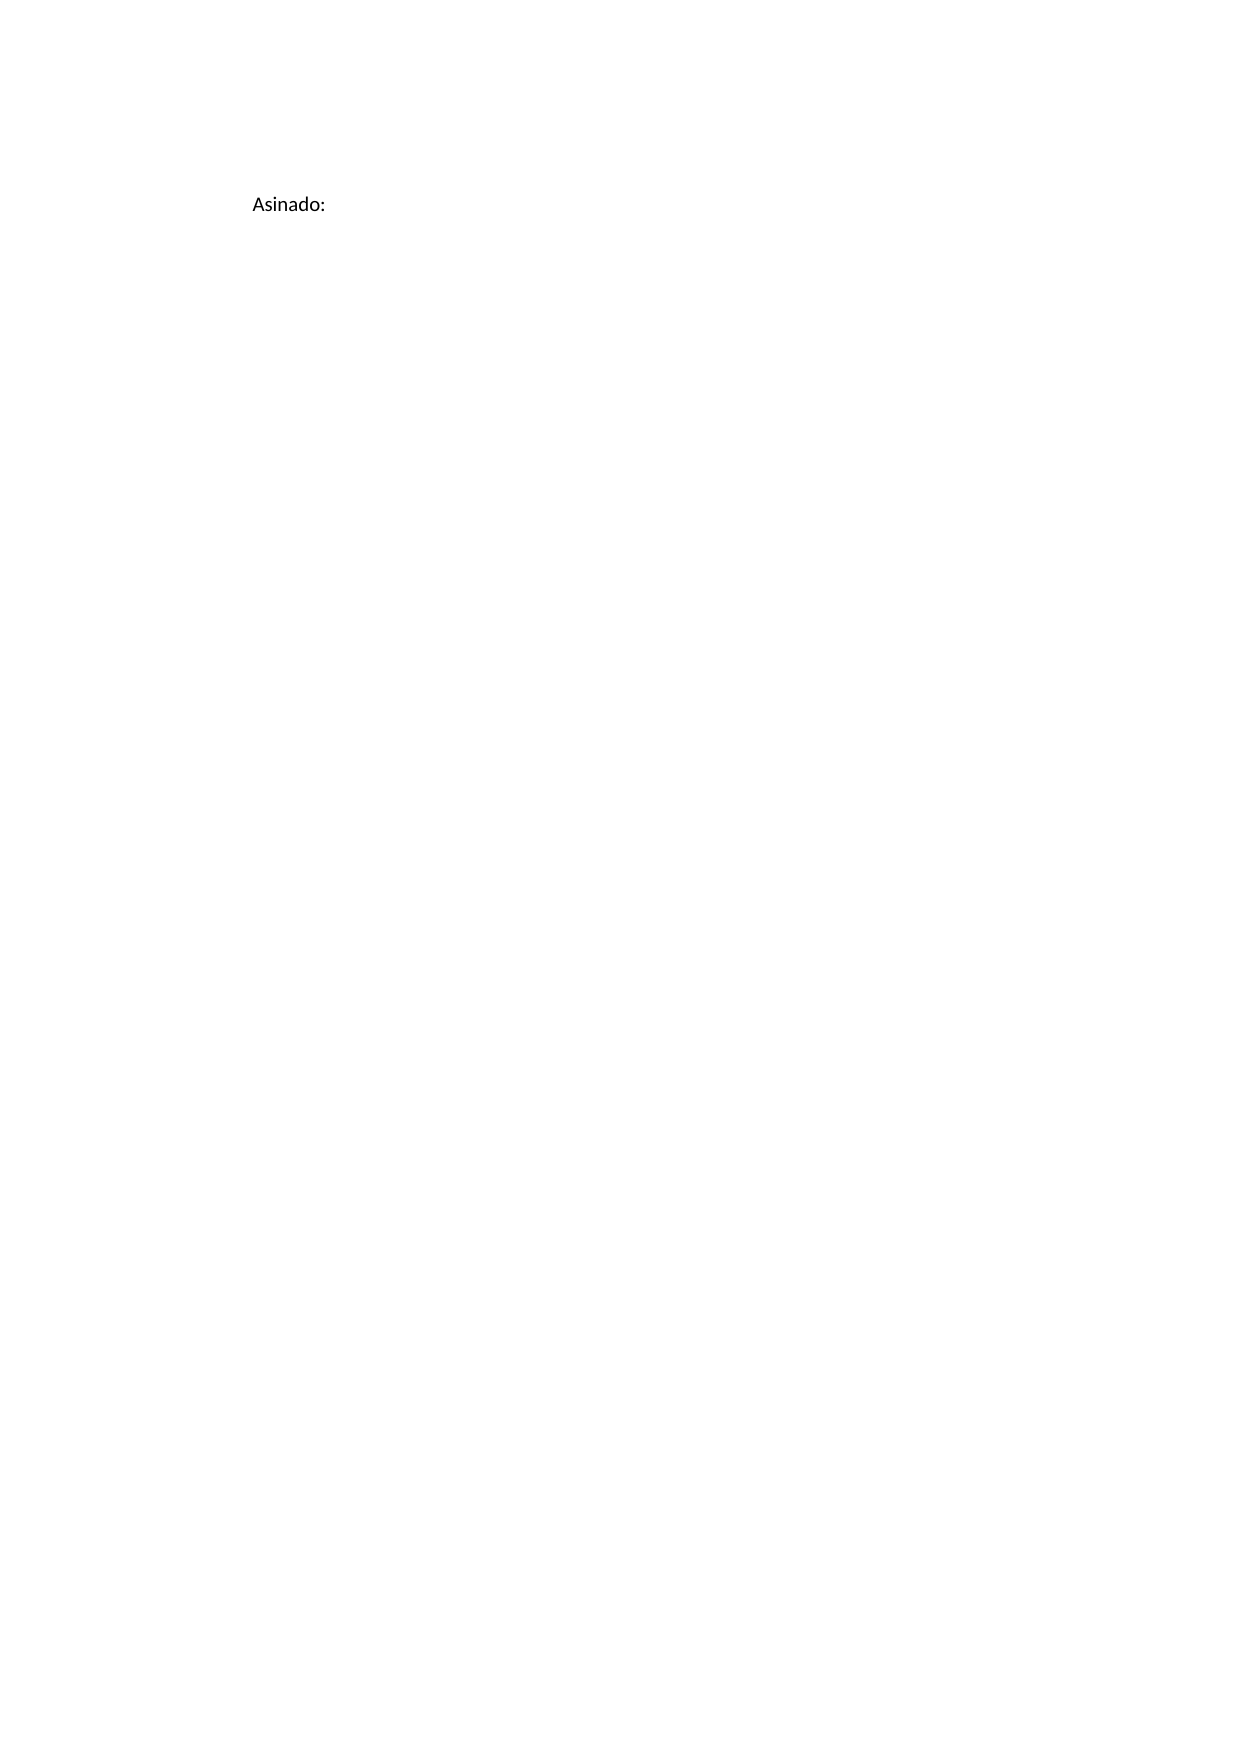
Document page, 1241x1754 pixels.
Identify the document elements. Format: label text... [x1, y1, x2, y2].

list Asinado: [252, 191, 1063, 217]
